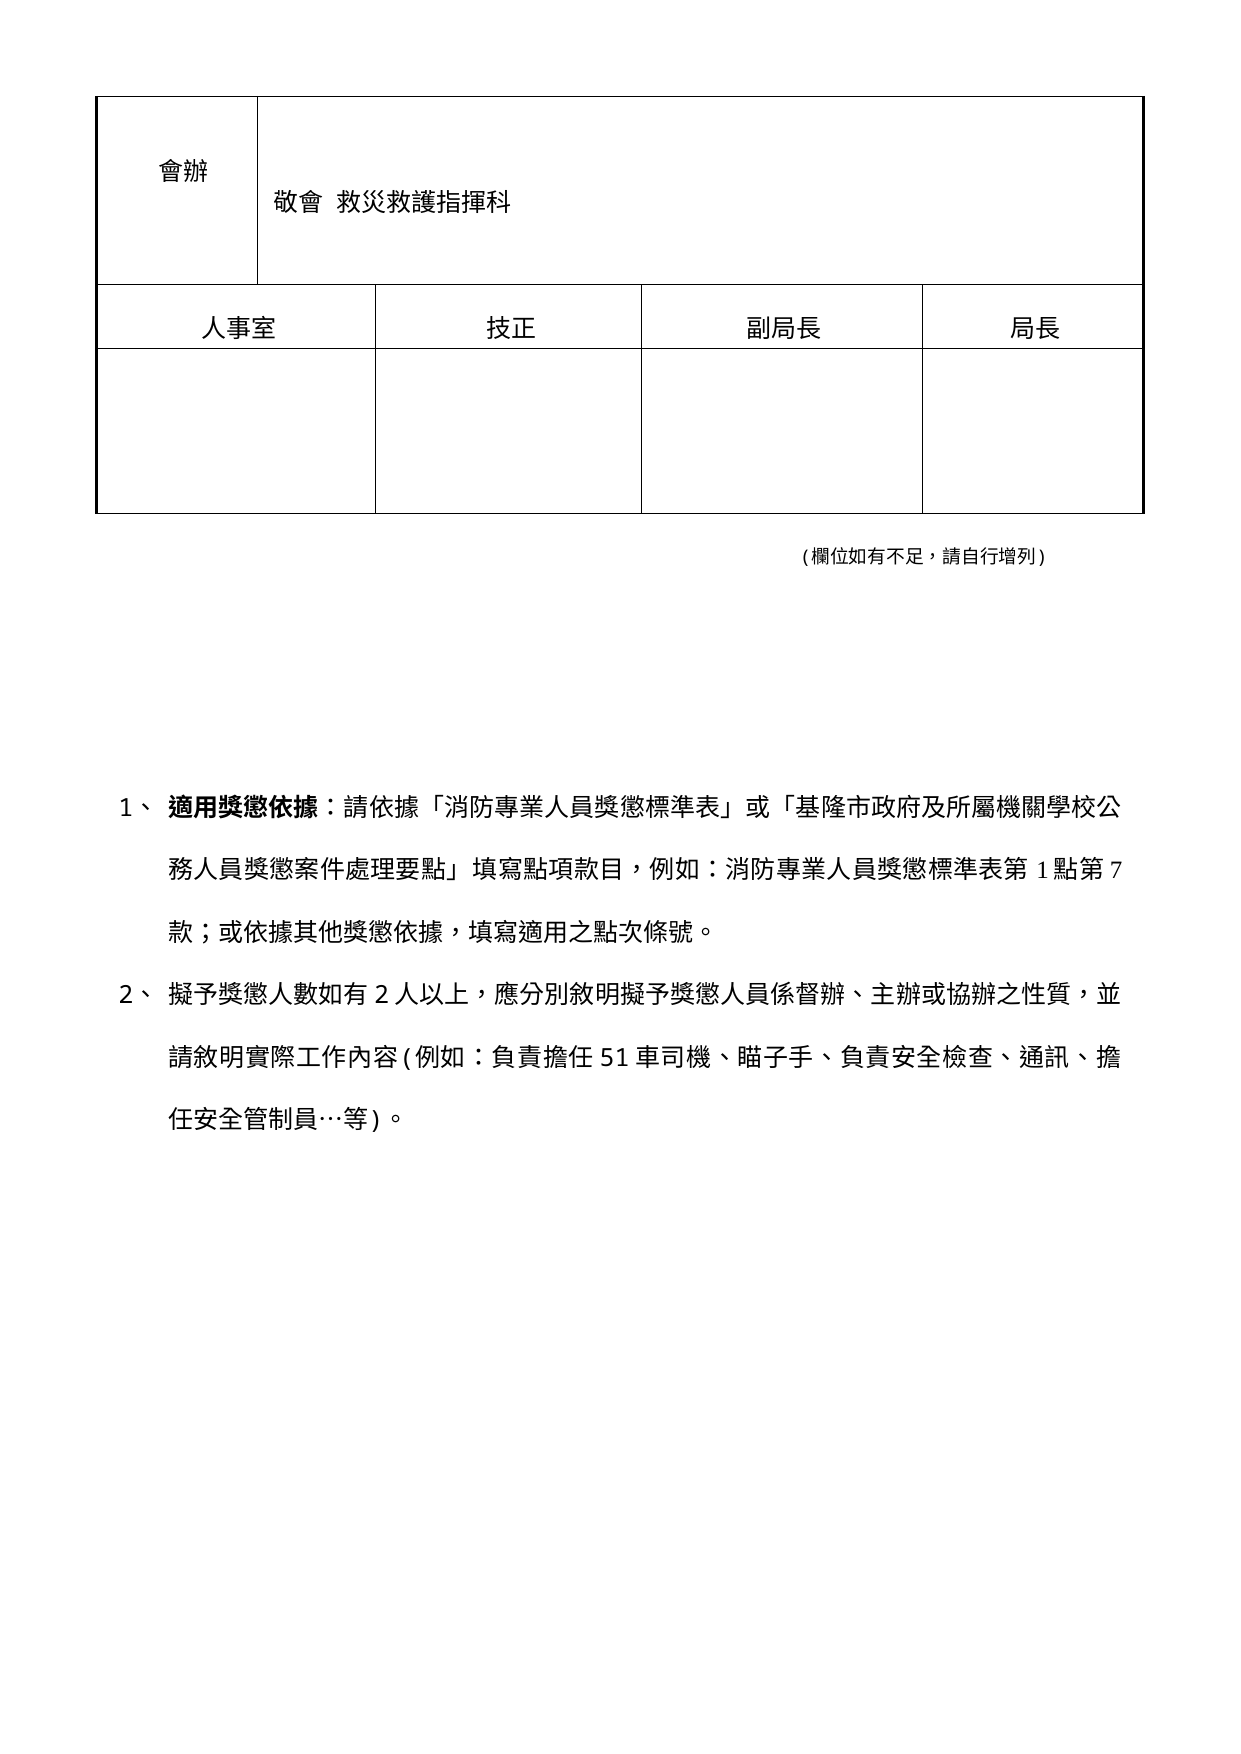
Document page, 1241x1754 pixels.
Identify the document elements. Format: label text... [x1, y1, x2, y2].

table_cell 敬會 救災救護指揮科 [258, 97, 1142, 284]
table_cell [923, 349, 1142, 513]
list 適用獎懲依據：請依據「消防專業人員獎懲標準表」或「基隆市政府及所屬機關學校公務人員獎懲案件處理要點」填寫點項款目，例如：消防專業人員獎懲標準表第1點第7款；或依據其他獎懲依據，填寫適用之點次條號。 [118, 764, 1122, 951]
list 擬予獎懲人數如有2人以上，應分別敘明擬予獎懲人員係督辦、主辦或協辦之性質，並請敘明實際工作內容(例如：負責擔任51車司機、瞄子手、負責安全檢查、通訊、擔任安全管制員…等)。 [118, 951, 1122, 1139]
table_cell [376, 349, 641, 513]
table_cell 人事室 [98, 285, 375, 348]
table_cell [642, 349, 922, 513]
table_cell 會辦 [98, 97, 257, 284]
table_cell 局長 [923, 285, 1142, 348]
table_cell 技正 [376, 285, 641, 348]
text (欄位如有不足，請自行增列) [118, 514, 1047, 576]
table_cell 副局長 [642, 285, 922, 348]
table_cell [98, 349, 375, 513]
